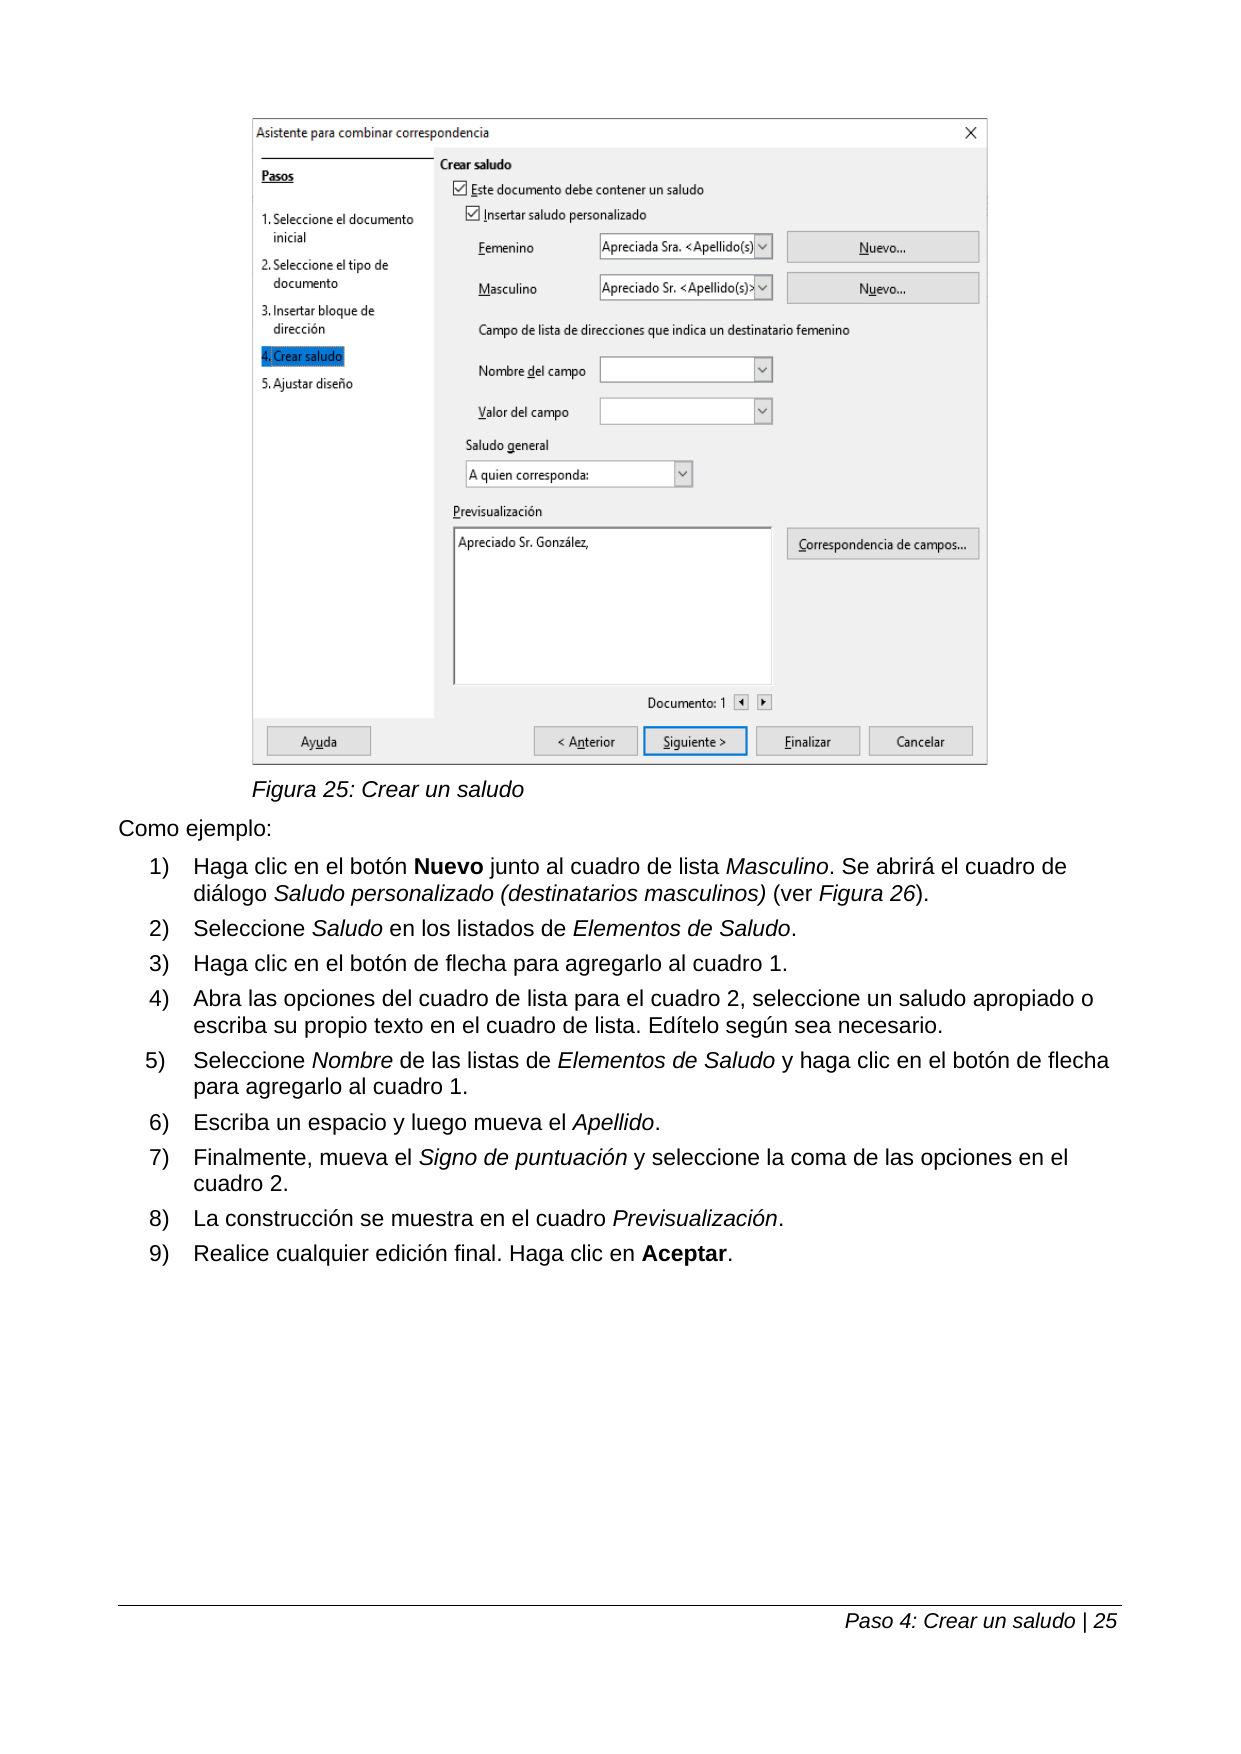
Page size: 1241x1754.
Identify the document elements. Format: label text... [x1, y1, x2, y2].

list Finalmente, mueva el Signo de puntuación y seleccione la coma de las opciones en el cuadro 2. [169, 1144, 1122, 1196]
picture [252, 118, 988, 765]
list Seleccione Saludo en los listados de Elementos de Saludo. [169, 915, 1122, 941]
list Haga clic en el botón de flecha para agregarlo al cuadro 1. [169, 950, 1122, 976]
list La construcción se muestra en el cuadro Previsualización. [169, 1205, 1122, 1232]
list Como ejemplo: [118, 814, 1122, 841]
list Escriba un espacio y luego mueva el Apellido. [169, 1108, 1122, 1135]
list Abra las opciones del cuadro de lista para el cuadro 2, seleccione un saludo apropiado o escriba su propio texto en el cuadro de lista. Edítelo según sea necesario. [169, 985, 1122, 1038]
list Haga clic en el botón Nuevo junto al cuadro de lista Masculino. Se abrirá el cuadro de diálogo Saludo personalizado (destinatarios masculinos) (ver Figura 26). [169, 853, 1122, 906]
list Seleccione Nombre de las listas de Elementos de Saludo y haga clic en el botón de flecha para agregarlo al cuadro 1. [165, 1047, 1122, 1099]
list Realice cualquier edición final. Haga clic en Aceptar. [169, 1240, 1122, 1267]
text Figura 25: Crear un saludo [252, 776, 989, 802]
